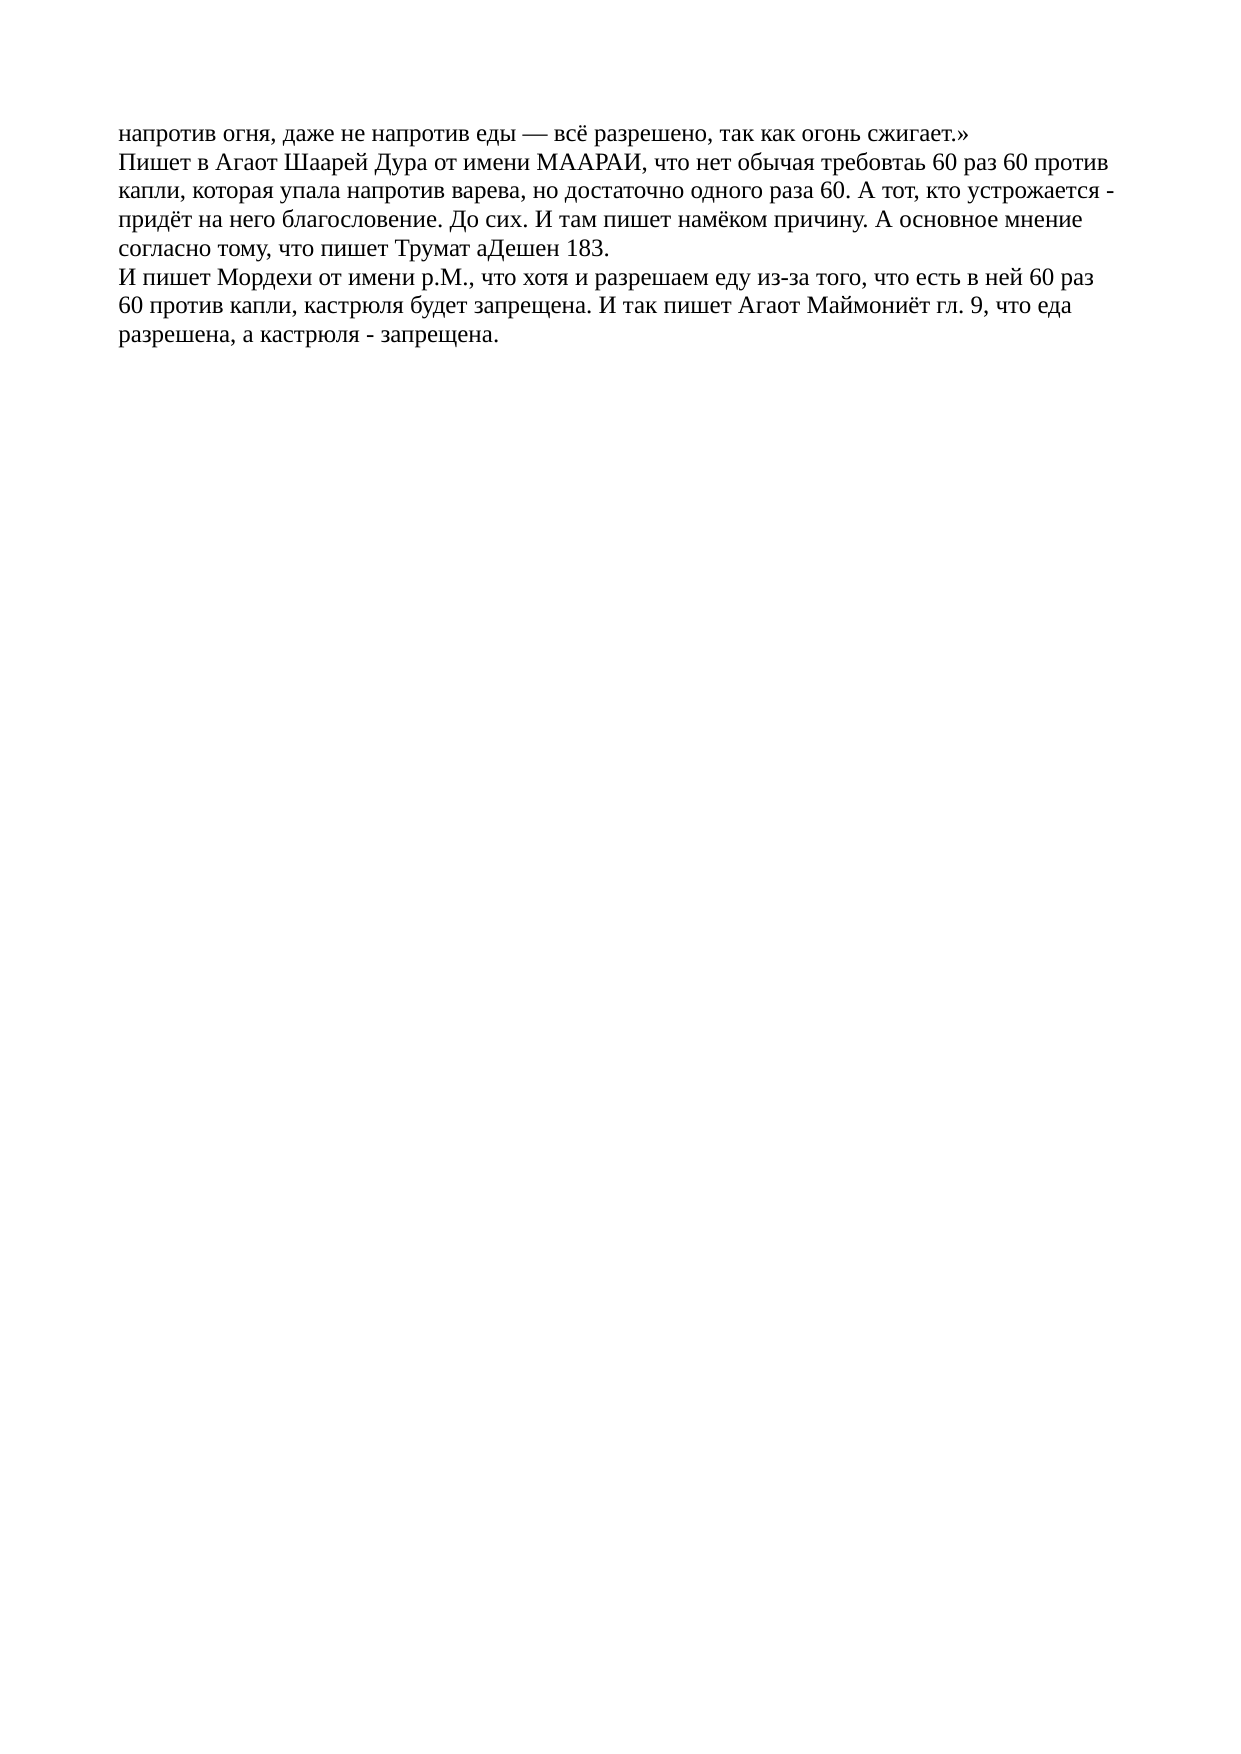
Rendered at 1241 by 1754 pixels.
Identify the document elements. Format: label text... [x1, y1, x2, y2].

text И пишет Мордехи от имени р.М., что хотя и разрешаем еду из-за того, что есть в ней 60 раз 60 против капли, кастрюля будет запрещена. И так пишет Агаот Маймониёт гл. 9, что еда разрешена, а кастрюля - запрещена. [118, 233, 1122, 319]
text Пишет в Агаот Шаарей Дура от имени МААРАИ, что нет обычая требовтаь 60 раз 60 против капли, которая упала напротив варева, но достаточно одного раза 60. А тот, кто устрожается - придёт на него благословение. До сих. И там пишет намёком причину. А основное мнение согласно тому, что пишет Трумат аДешен 183. [118, 118, 1122, 233]
